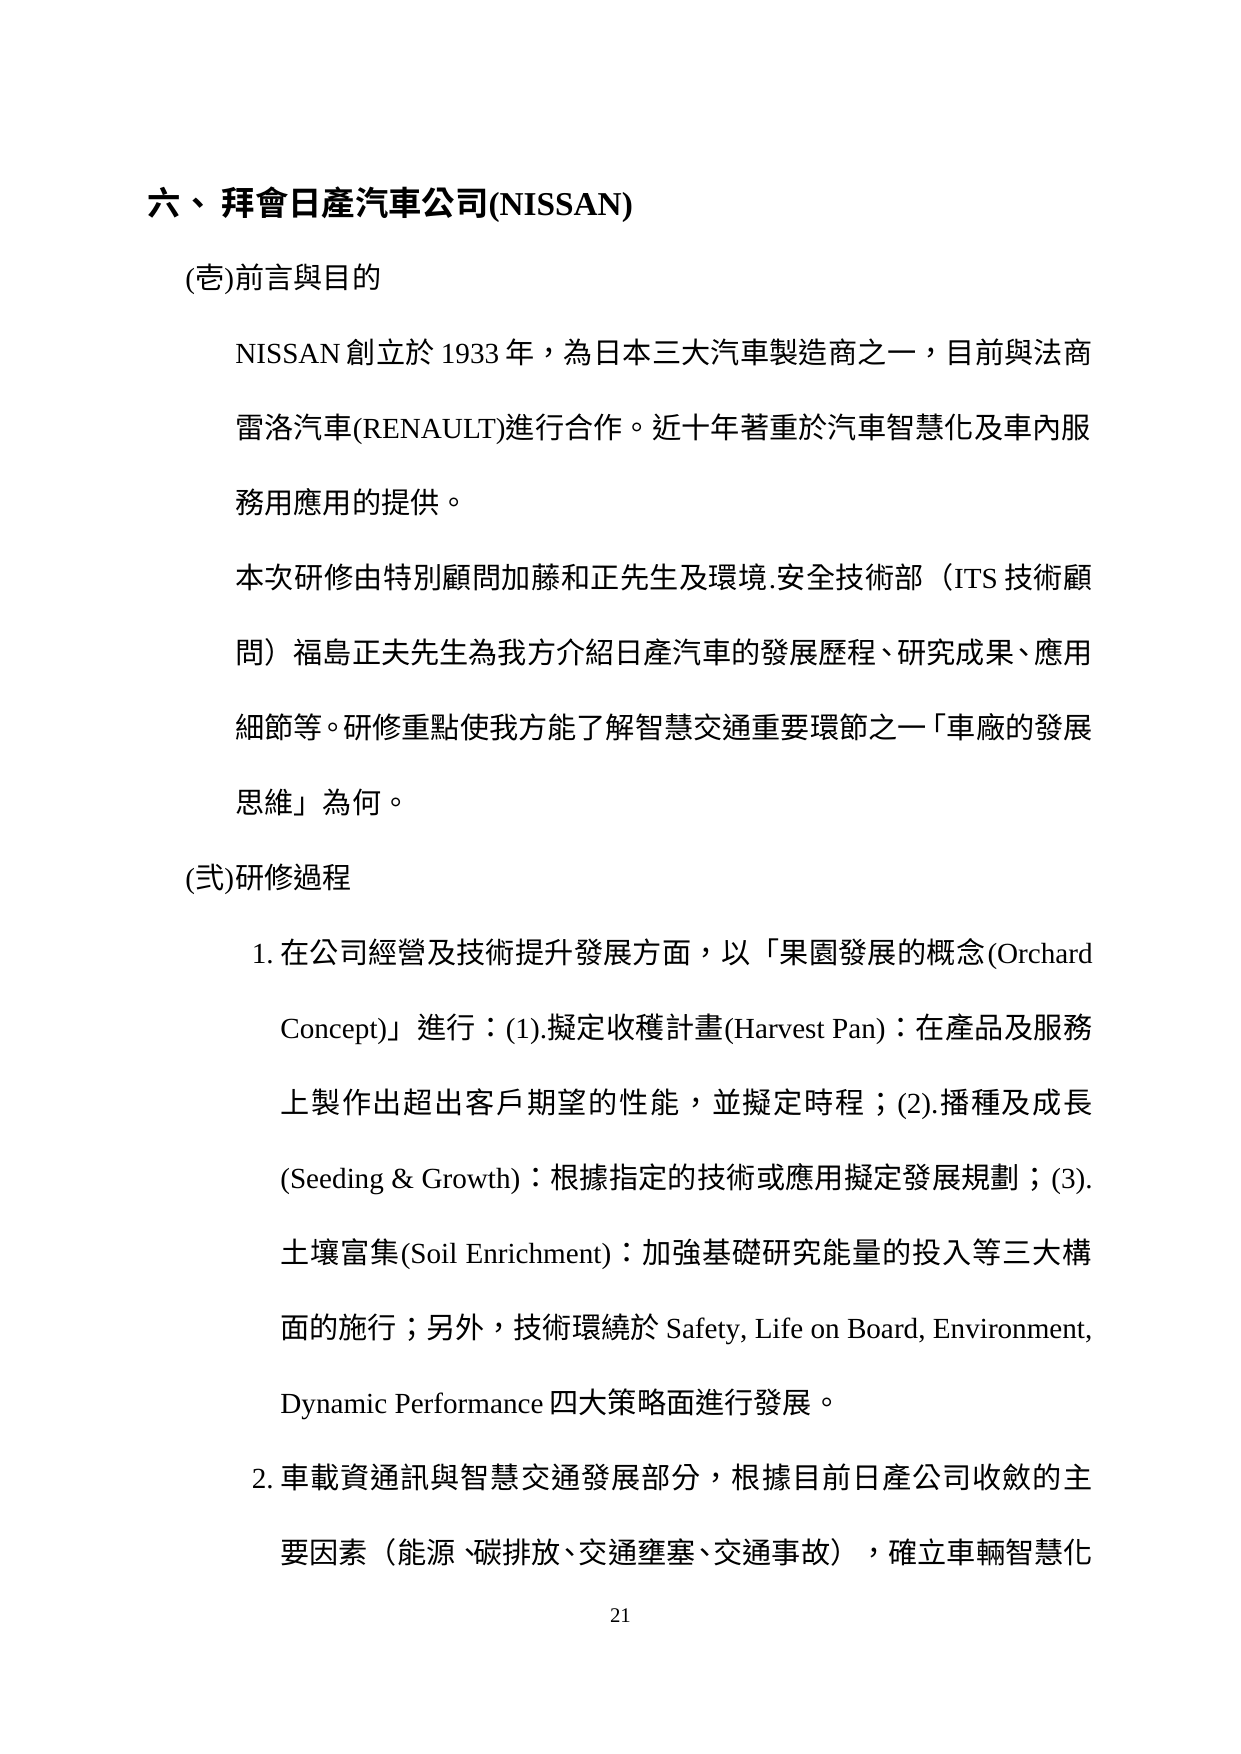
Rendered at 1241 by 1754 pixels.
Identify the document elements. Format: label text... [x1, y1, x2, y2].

list 研修過程 [185, 838, 1092, 913]
list 在公司經營及技術提升發展方面，以「果園發展的概念(Orchard Concept)」進行：(1).擬定收穫計畫(Harvest Pan)：在產品及服務上製作出超出客戶期望的性能，並擬定時程；(2).播種及成長(Seeding & Growth)：根據指定的技術或應用擬定發展規劃；(3).土壤富集(Soil Enrichment)：加強基礎研究能量的投入等三大構面的施行；另外，技術環繞於Safety, Life on Board, Environment, Dynamic Performance四大策略面進行發展。 [252, 913, 1092, 1438]
text 本次研修由特別顧問加藤和正先生及環境.安全技術部（ITS技術顧問）福島正夫先生為我方介紹日產汽車的發展歷程、研究成果、應用細節等。研修重點使我方能了解智慧交通重要環節之一「車廠的發展思維」為何。 [235, 538, 1092, 838]
list 車載資通訊與智慧交通發展部分，根據目前日產公司收斂的主要因素（能源、碳排放、交通壅塞、交通事故），確立車輛智慧化 [252, 1438, 1092, 1588]
text NISSAN創立於1933年，為日本三大汽車製造商之一，目前與法商雷洛汽車(RENAULT)進行合作。近十年著重於汽車智慧化及車內服務用應用的提供。 [235, 313, 1092, 538]
subtitle 拜會日產汽車公司(NISSAN) [148, 163, 1092, 238]
list 前言與目的 [185, 238, 1092, 313]
